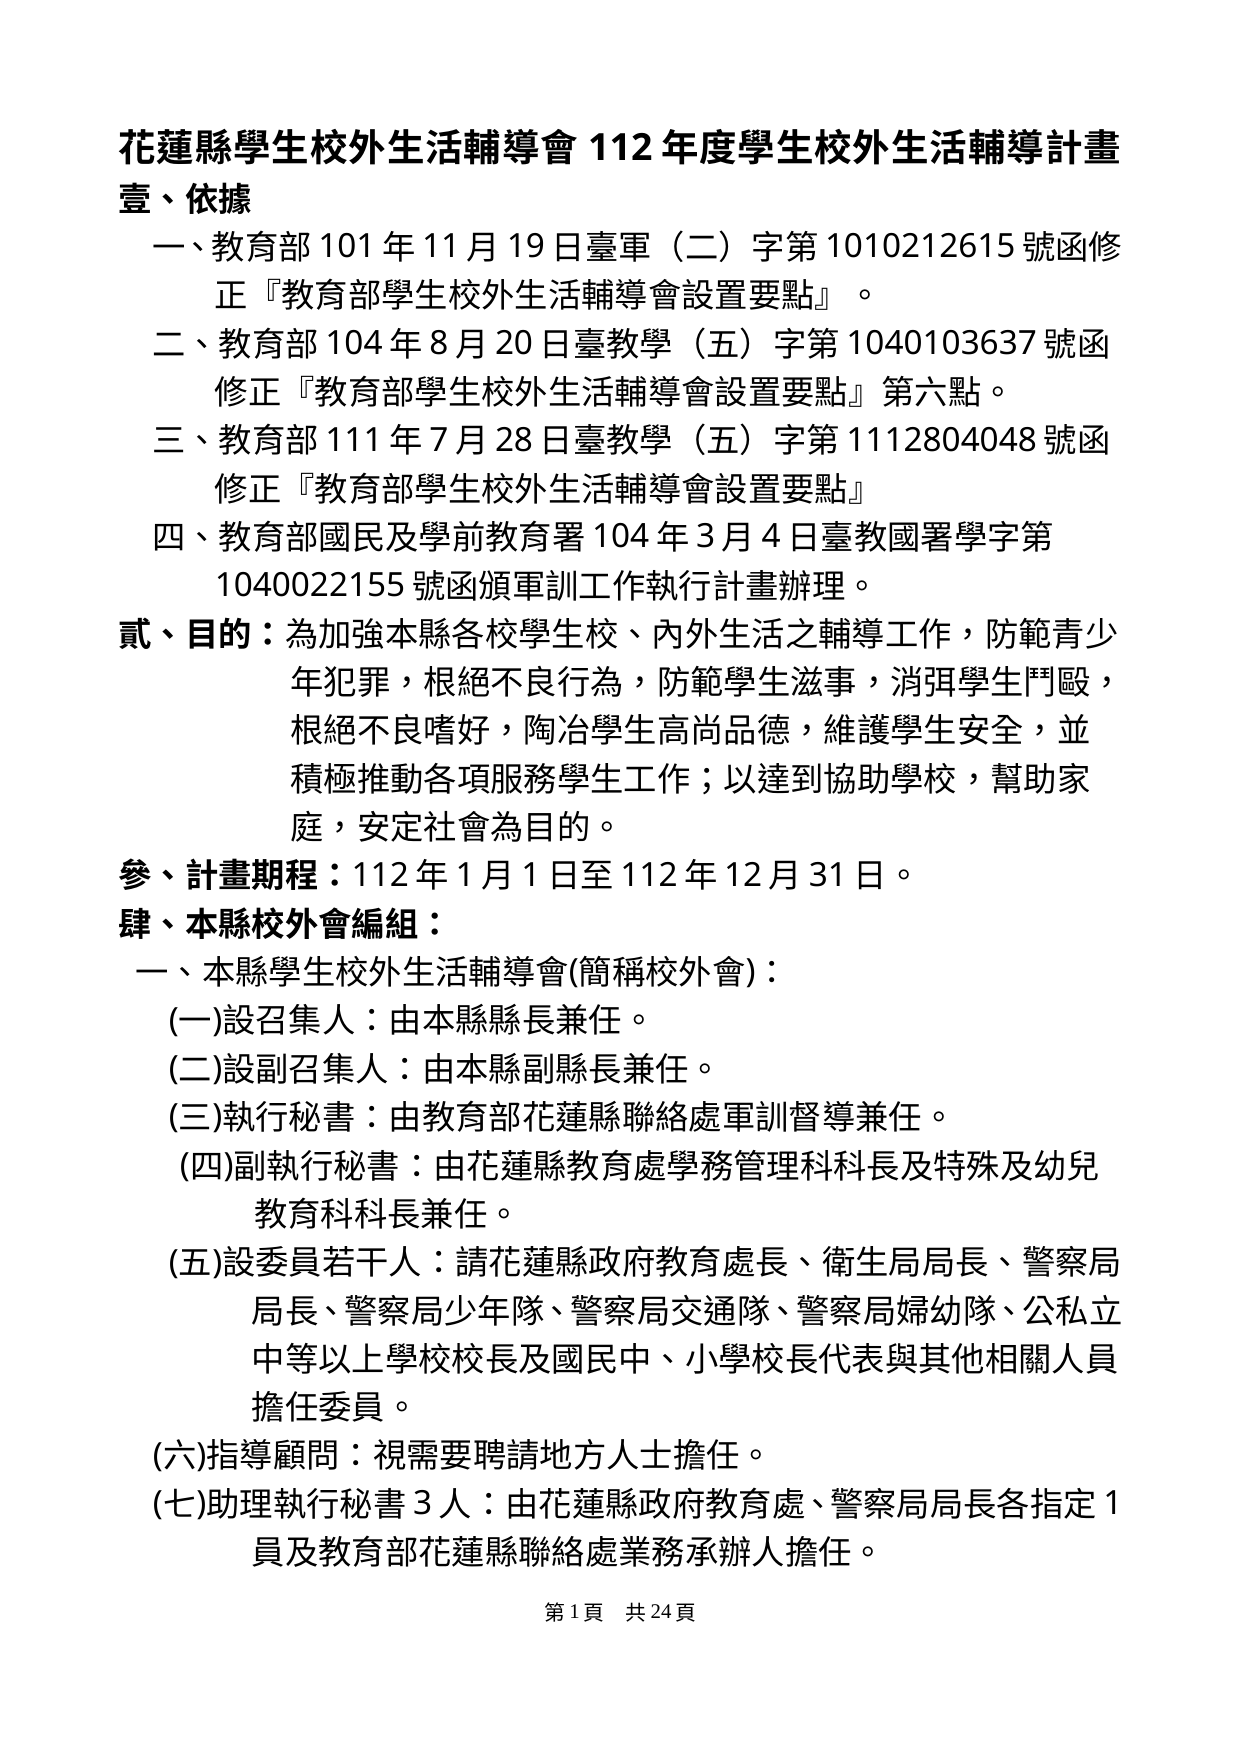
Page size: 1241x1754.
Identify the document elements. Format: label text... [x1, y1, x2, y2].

text (二)設副召集人：由本縣副縣長兼任。 [118, 1042, 1122, 1091]
text 肆、本縣校外會編組： [118, 897, 1122, 946]
text (五)設委員若干人：請花蓮縣政府教育處長、衛生局局長、警察局局長、警察局少年隊、警察局交通隊、警察局婦幼隊、公私立中等以上學校校長及國民中、小學校長代表與其他相關人員擔任委員。 [151, 1236, 1122, 1429]
text 參、計畫期程：112年1月1日至112年12月31日。 [118, 849, 1122, 897]
text (一)設召集人：由本縣縣長兼任。 [118, 994, 1122, 1042]
text 一、教育部101年11月19日臺軍（二）字第1010212615號函修正『教育部學生校外生活輔導會設置要點』。 [152, 221, 1122, 317]
text 四、教育部國民及學前教育署104年3月4日臺教國署學字第1040022155號函頒軍訓工作執行計畫辦理。 [152, 511, 1122, 608]
text (七)助理執行秘書3人：由花蓮縣政府教育處、警察局局長各指定1員及教育部花蓮縣聯絡處業務承辦人擔任。 [118, 1477, 1122, 1574]
text 二、教育部104年8月20日臺教學（五）字第1040103637號函修正『教育部學生校外生活輔導會設置要點』第六點。 [152, 317, 1122, 414]
text 花蓮縣學生校外生活輔導會112年度學生校外生活輔導計畫 [118, 118, 1122, 173]
text 三、教育部111年7月28日臺教學（五）字第1112804048號函修正『教育部學生校外生活輔導會設置要點』 [152, 414, 1122, 511]
text (三)執行秘書：由教育部花蓮縣聯絡處軍訓督導兼任。 [118, 1091, 1122, 1139]
text 一、本縣學生校外生活輔導會(簡稱校外會)： [118, 946, 1122, 994]
text 壹、依據 [118, 173, 1122, 221]
text 貳、目的：為加強本縣各校學生校、內外生活之輔導工作，防範青少年犯罪，根絕不良行為，防範學生滋事，消弭學生鬥毆，根絕不良嗜好，陶冶學生高尚品德，維護學生安全，並積極推動各項服務學生工作；以達到協助學校，幫助家庭，安定社會為目的。 [118, 608, 1122, 849]
text (四)副執行秘書：由花蓮縣教育處學務管理科科長及特殊及幼兒教育科科長兼任。 [171, 1139, 1122, 1236]
subtitle (六)指導顧問：視需要聘請地方人士擔任。 [118, 1429, 1122, 1477]
